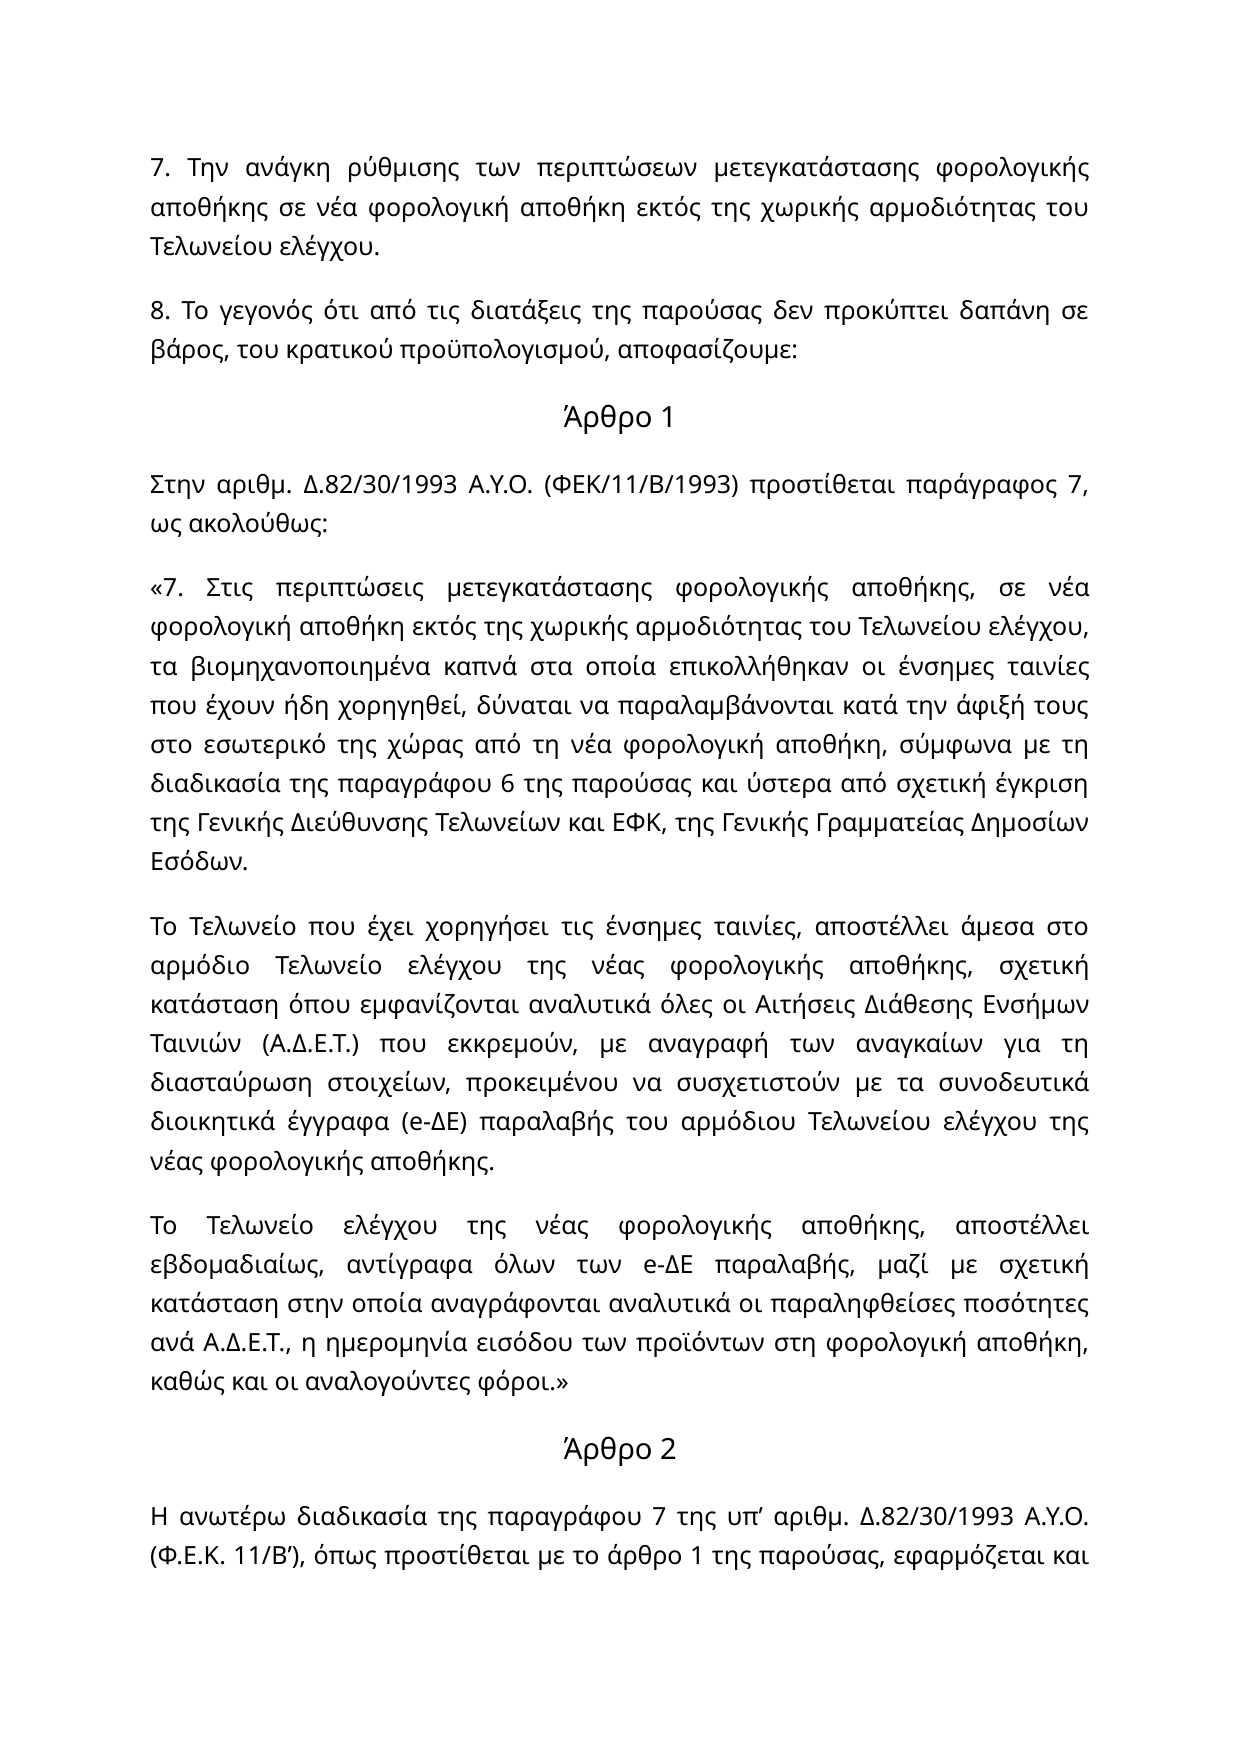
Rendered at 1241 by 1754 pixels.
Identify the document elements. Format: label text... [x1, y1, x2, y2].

text Το Τελωνείο ελέγχου της νέας φορολογικής αποθήκης, αποστέλλει εβδομαδιαίως, αντίγραφα όλων των e-ΔΕ παραλαβής, μαζί με σχετική κατάσταση στην οποία αναγράφονται αναλυτικά οι παραληφθείσες ποσότητες ανά Α.Δ.Ε.Τ., η ημερομηνία εισόδου των προϊόντων στη φορολογική αποθήκη, καθώς και οι αναλογούντες φόροι.» [150, 1207, 1090, 1398]
text Το Τελωνείο που έχει χορηγήσει τις ένσημες ταινίες, αποστέλλει άμεσα στο αρμόδιο Τελωνείο ελέγχου της νέας φορολογικής αποθήκης, σχετική κατάσταση όπου εμφανίζονται αναλυτικά όλες οι Αιτήσεις Διάθεσης Ενσήμων Ταινιών (Α.Δ.Ε.Τ.) που εκκρεμούν, με αναγραφή των αναγκαίων για τη διασταύρωση στοιχείων, προκειμένου να συσχετιστούν με τα συνοδευτικά διοικητικά έγγραφα (e-ΔΕ) παραλαβής του αρμόδιου Τελωνείου ελέγχου της νέας φορολογικής αποθήκης. [150, 908, 1090, 1177]
subtitle Άρθρο 1 [150, 396, 1090, 436]
text 7. Την ανάγκη ρύθμισης των περιπτώσεων μετεγκατάστασης φορολογικής αποθήκης σε νέα φορολογική αποθήκη εκτός της χωρικής αρμοδιότητας του Τελωνείου ελέγχου. [150, 150, 1090, 262]
text Στην αριθμ. Δ.82/30/1993 Α.Υ.Ο. (ΦΕΚ/11/Β/1993) προστίθεται παράγραφος 7, ως ακολούθως: [150, 466, 1090, 540]
text Η ανωτέρω διαδικασία της παραγράφου 7 της υπ’ αριθμ. Δ.82/30/1993 Α.Υ.Ο. (Φ.Ε.Κ. 11/Β’), όπως προστίθεται με το άρθρο 1 της παρούσας, εφαρμόζεται και [150, 1499, 1090, 1572]
subtitle Άρθρο 2 [150, 1428, 1090, 1468]
text «7. Στις περιπτώσεις μετεγκατάστασης φορολογικής αποθήκης, σε νέα φορολογική αποθήκη εκτός της χωρικής αρμοδιότητας του Τελωνείου ελέγχου, τα βιομηχανοποιημένα καπνά στα οποία επικολλήθηκαν οι ένσημες ταινίες που έχουν ήδη χορηγηθεί, δύναται να παραλαμβάνονται κατά την άφιξή τους στο εσωτερικό της χώρας από τη νέα φορολογική αποθήκη, σύμφωνα με τη διαδικασία της παραγράφου 6 της παρούσας και ύστερα από σχετική έγκριση της Γενικής Διεύθυνσης Τελωνείων και ΕΦΚ, της Γενικής Γραμματείας Δημοσίων Εσόδων. [150, 570, 1090, 878]
text 8. Το γεγονός ότι από τις διατάξεις της παρούσας δεν προκύπτει δαπάνη σε βάρος, του κρατικού προϋπολογισμού, αποφασίζουμε: [150, 292, 1090, 366]
